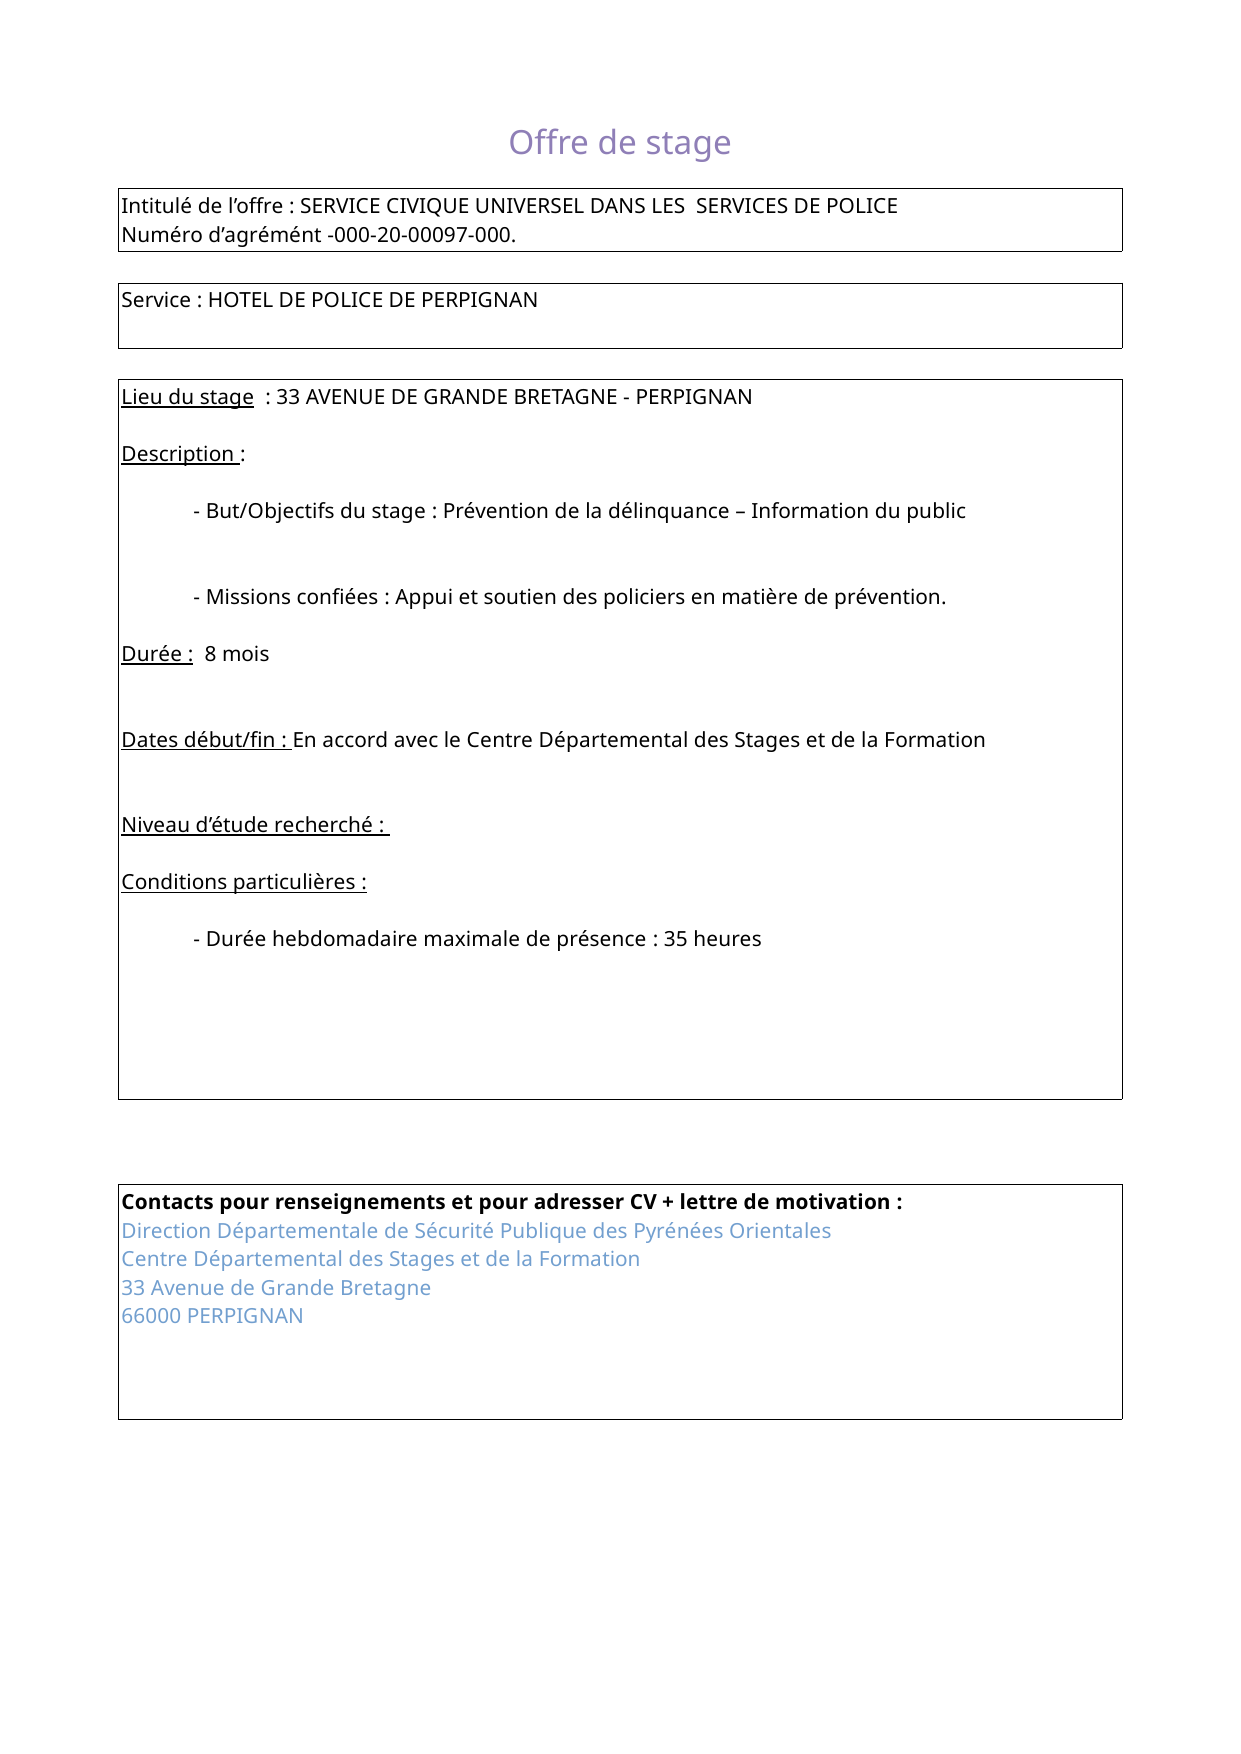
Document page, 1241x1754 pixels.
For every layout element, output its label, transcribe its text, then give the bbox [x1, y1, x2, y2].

text Numéro d’agrémént -000-20-00097-000. [119, 217, 1122, 251]
text Lieu du stage : 33 AVENUE DE GRANDE BRETAGNE - PERPIGNAN [119, 380, 1122, 411]
text Offre de stage [118, 118, 1122, 164]
text Durée : 8 mois [119, 636, 1122, 667]
text - Missions confiées : Appui et soutien des policiers en matière de prévention. [119, 579, 1122, 610]
text Intitulé de l’offre : SERVICE CIVIQUE UNIVERSEL DANS LES SERVICES DE POLICE [119, 189, 1122, 217]
text Description : [119, 436, 1122, 468]
text 66000 PERPIGNAN [119, 1298, 1122, 1330]
text Dates début/fin : En accord avec le Centre Départemental des Stages et de la Formation [119, 722, 1122, 753]
text - But/Objectifs du stage : Prévention de la délinquance – Information du public [119, 493, 1122, 525]
text - Durée hebdomadaire maximale de présence : 35 heures [119, 921, 1122, 953]
text Service : HOTEL DE POLICE DE PERPIGNAN [119, 284, 1122, 314]
text Direction Départementale de Sécurité Publique des Pyrénées Orientales [119, 1213, 1122, 1241]
text Contacts pour renseignements et pour adresser CV + lettre de motivation : [119, 1185, 1122, 1213]
text Niveau d’étude recherché : [119, 807, 1122, 839]
text Centre Départemental des Stages et de la Formation [119, 1241, 1122, 1270]
text 33 Avenue de Grande Bretagne [119, 1270, 1122, 1298]
text Conditions particulières : [119, 864, 1122, 896]
